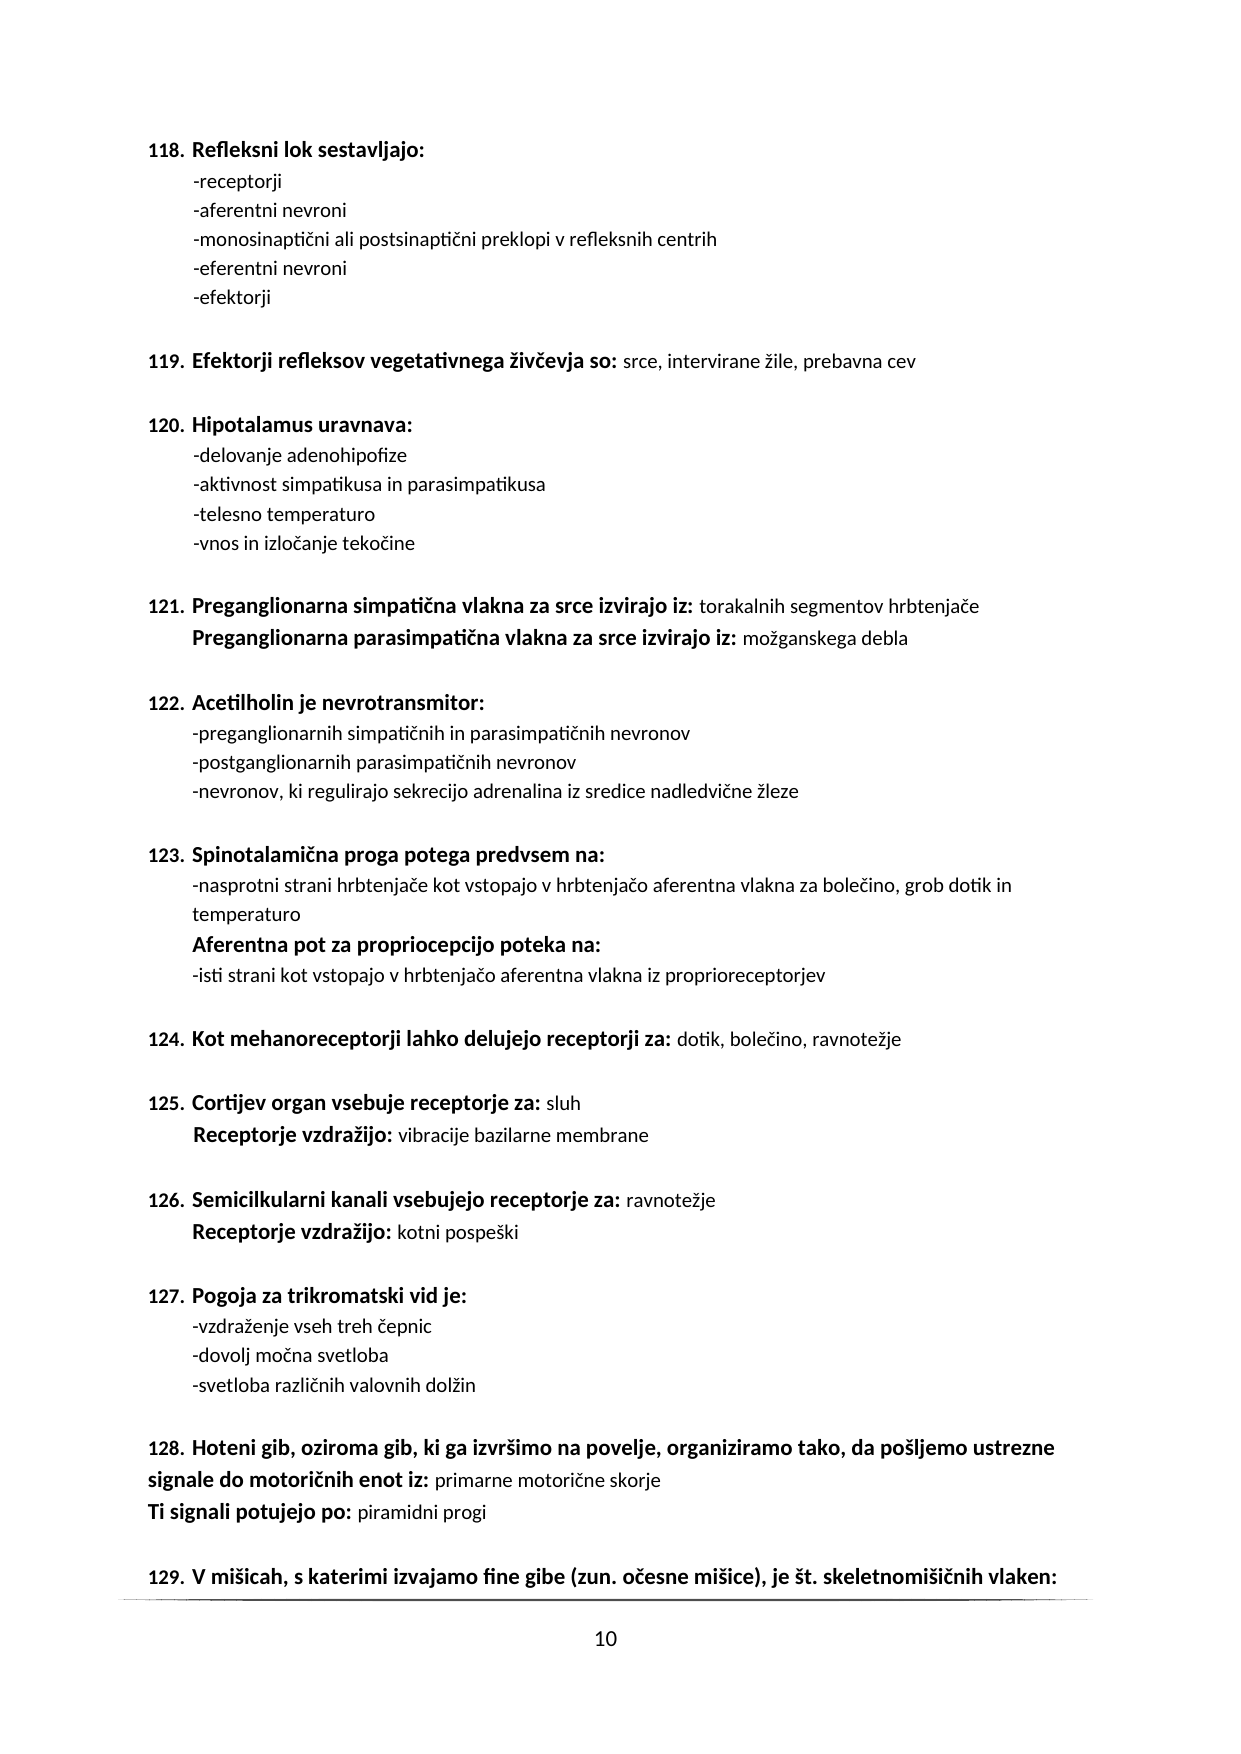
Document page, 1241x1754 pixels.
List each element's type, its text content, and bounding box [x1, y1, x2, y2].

list Preganglionarna simpatična vlakna za srce izvirajo iz: torakalnih segmentov hrbtenjače [148, 591, 1122, 619]
list -svetloba različnih valovnih dolžin [192, 1372, 1122, 1397]
list Preganglionarna parasimpatična vlakna za srce izvirajo iz: možganskega debla [192, 623, 1122, 651]
list -telesno temperaturo [193, 501, 1093, 526]
list -dovolj močna svetloba [192, 1343, 1122, 1368]
list -monosinaptični ali postsinaptični preklopi v refleksnih centrih [193, 226, 1093, 252]
picture [118, 1596, 1094, 1604]
list -postganglionarnih parasimpatičnih nevronov [192, 749, 1122, 774]
list Receptorje vzdražijo: vibracije bazilarne membrane [193, 1120, 1093, 1148]
list -receptorji [193, 168, 1093, 193]
list -delovanje adenohipofize [193, 442, 1093, 468]
list Kot mehanoreceptorji lahko delujejo receptorji za: dotik, bolečino, ravnotežje [148, 1024, 1122, 1052]
list Aferentna pot za propriocepcijo poteka na: [192, 930, 1122, 958]
list Ti signali potujejo po: piramidni progi [148, 1497, 1122, 1526]
list Efektorji refleksov vegetativnega živčevja so: srce, intervirane žile, prebavna cev [148, 346, 1122, 374]
list -aktivnost simpatikusa in parasimpatikusa [193, 472, 1093, 497]
list -vzdraženje vseh treh čepnic [192, 1313, 1122, 1339]
list Hipotalamus uravnava: [148, 410, 1122, 438]
list Refleksni lok sestavljajo: [148, 136, 1122, 164]
list V mišicah, s katerimi izvajamo fine gibe (zun. očesne mišice), je št. skeletnomišičnih vlaken: [148, 1562, 1122, 1590]
list Cortijev organ vsebuje receptorje za: sluh [148, 1088, 1122, 1116]
list -vnos in izločanje tekočine [193, 530, 1093, 555]
list Semicilkularni kanali vsebujejo receptorje za: ravnotežje [148, 1185, 1122, 1213]
list -aferentni nevroni [193, 197, 1093, 222]
list Acetilholin je nevrotransmitor: [148, 688, 1122, 716]
list -nasprotni strani hrbtenjače kot vstopajo v hrbtenjačo aferentna vlakna za bolečino, grob dotik in temperaturo [192, 872, 1122, 926]
list -isti strani kot vstopajo v hrbtenjačo aferentna vlakna iz proprioreceptorjev [192, 962, 1122, 988]
list -efektorji [193, 284, 1093, 310]
list -nevronov, ki regulirajo sekrecijo adrenalina iz sredice nadledvične žleze [192, 778, 1122, 804]
list -preganglionarnih simpatičnih in parasimpatičnih nevronov [192, 720, 1122, 745]
list Spinotalamična proga potega predvsem na: [148, 840, 1122, 868]
list Hoteni gib, oziroma gib, ki ga izvršimo na povelje, organiziramo tako, da pošljemo ustrezne signale do motoričnih enot iz: primarne motorične skorje [148, 1433, 1122, 1493]
list Pogoja za trikromatski vid je: [148, 1281, 1122, 1309]
list -eferentni nevroni [193, 255, 1093, 281]
list Receptorje vzdražijo: kotni pospeški [192, 1217, 1122, 1245]
